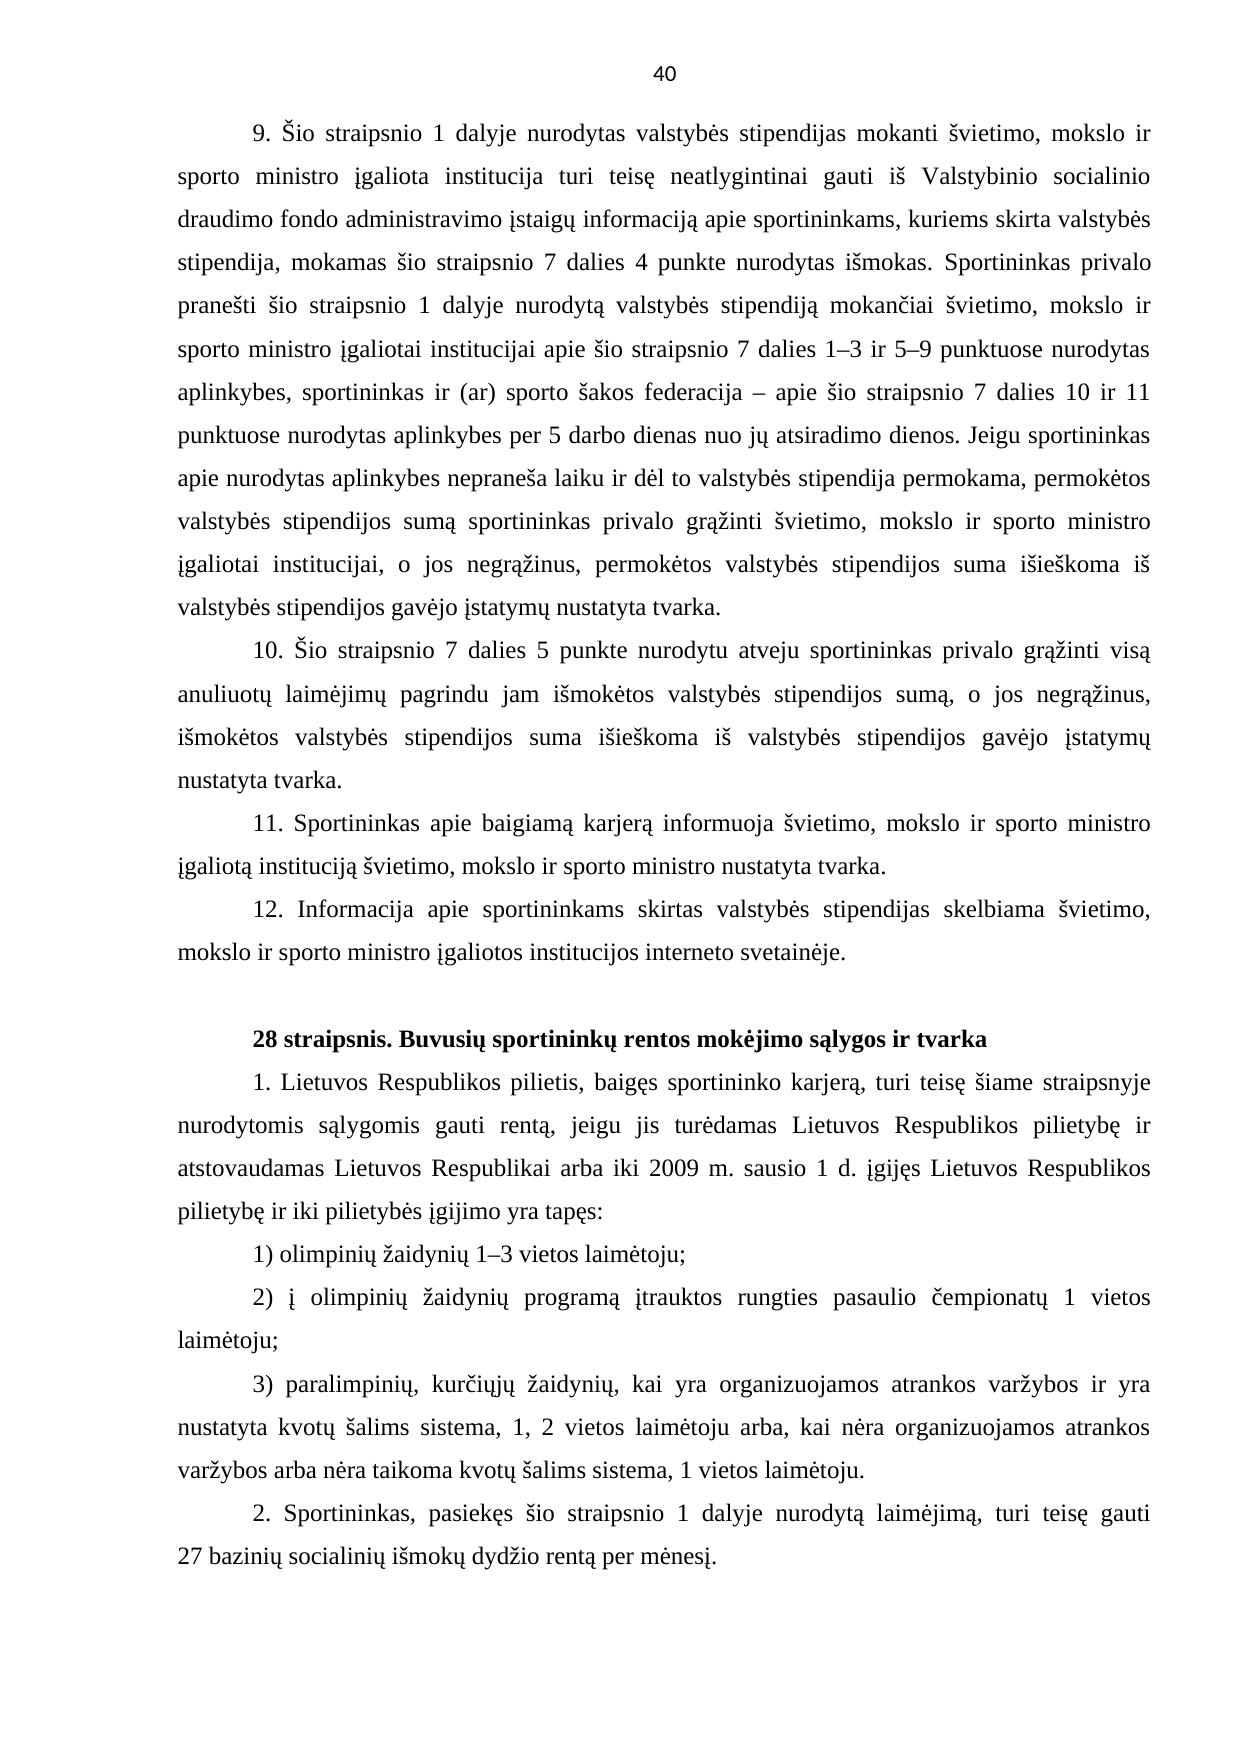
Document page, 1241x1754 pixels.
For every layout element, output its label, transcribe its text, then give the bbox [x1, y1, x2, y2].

text 2) į olimpinių žaidynių programą įtrauktos rungties pasaulio čempionatų 1 vietos laimėtoju; [177, 1282, 1152, 1354]
text 1. Lietuvos Respublikos pilietis, baigęs sportininko karjerą, turi teisę šiame straipsnyje nurodytomis sąlygomis gauti rentą, jeigu jis turėdamas Lietuvos Respublikos pilietybę ir atstovaudamas Lietuvos Respublikai arba iki 2009 m. sausio 1 d. įgijęs Lietuvos Respublikos pilietybę ir iki pilietybės įgijimo yra tapęs: [177, 1067, 1152, 1225]
text 3) paralimpinių, kurčiųjų žaidynių, kai yra organizuojamos atrankos varžybos ir yra nustatyta kvotų šalims sistema, 1, 2 vietos laimėtoju arba, kai nėra organizuojamos atrankos varžybos arba nėra taikoma kvotų šalims sistema, 1 vietos laimėtoju. [177, 1369, 1152, 1484]
text 28 straipsnis. Buvusių sportininkų rentos mokėjimo sąlygos ir tvarka [177, 1024, 1152, 1052]
text 11. Sportininkas apie baigiamą karjerą informuoja švietimo, mokslo ir sporto ministro įgaliotą instituciją švietimo, mokslo ir sporto ministro nustatyta tvarka. [177, 808, 1152, 880]
text 12. Informacija apie sportininkams skirtas valstybės stipendijas skelbiama švietimo, mokslo ir sporto ministro įgaliotos institucijos interneto svetainėje. [177, 894, 1152, 966]
text 2. Sportininkas, pasiekęs šio straipsnio 1 dalyje nurodytą laimėjimą, turi teisę gauti 27 bazinių socialinių išmokų dydžio rentą per mėnesį. [177, 1498, 1152, 1570]
text 1) olimpinių žaidynių 1–3 vietos laimėtoju; [177, 1239, 1152, 1268]
text 9. Šio straipsnio 1 dalyje nurodytas valstybės stipendijas mokanti švietimo, mokslo ir sporto ministro įgaliota institucija turi teisę neatlygintinai gauti iš Valstybinio socialinio draudimo fondo administravimo įstaigų informaciją apie sportininkams, kuriems skirta valstybės stipendija, mokamas šio straipsnio 7 dalies 4 punkte nurodytas išmokas. Sportininkas privalo pranešti šio straipsnio 1 dalyje nurodytą valstybės stipendiją mokančiai švietimo, mokslo ir sporto ministro įgaliotai institucijai apie šio straipsnio 7 dalies 1–3 ir 5–9 punktuose nurodytas aplinkybes, sportininkas ir (ar) sporto šakos federacija – apie šio straipsnio 7 dalies 10 ir 11 punktuose nurodytas aplinkybes per 5 darbo dienas nuo jų atsiradimo dienos. Jeigu sportininkas apie nurodytas aplinkybes nepraneša laiku ir dėl to valstybės stipendija permokama, permokėtos valstybės stipendijos sumą sportininkas privalo grąžinti švietimo, mokslo ir sporto ministro įgaliotai institucijai, o jos negrąžinus, permokėtos valstybės stipendijos suma išieškoma iš valstybės stipendijos gavėjo įstatymų nustatyta tvarka. [177, 118, 1152, 621]
text 10. Šio straipsnio 7 dalies 5 punkte nurodytu atveju sportininkas privalo grąžinti visą anuliuotų laimėjimų pagrindu jam išmokėtos valstybės stipendijos sumą, o jos negrąžinus, išmokėtos valstybės stipendijos suma išieškoma iš valstybės stipendijos gavėjo įstatymų nustatyta tvarka. [177, 636, 1152, 794]
